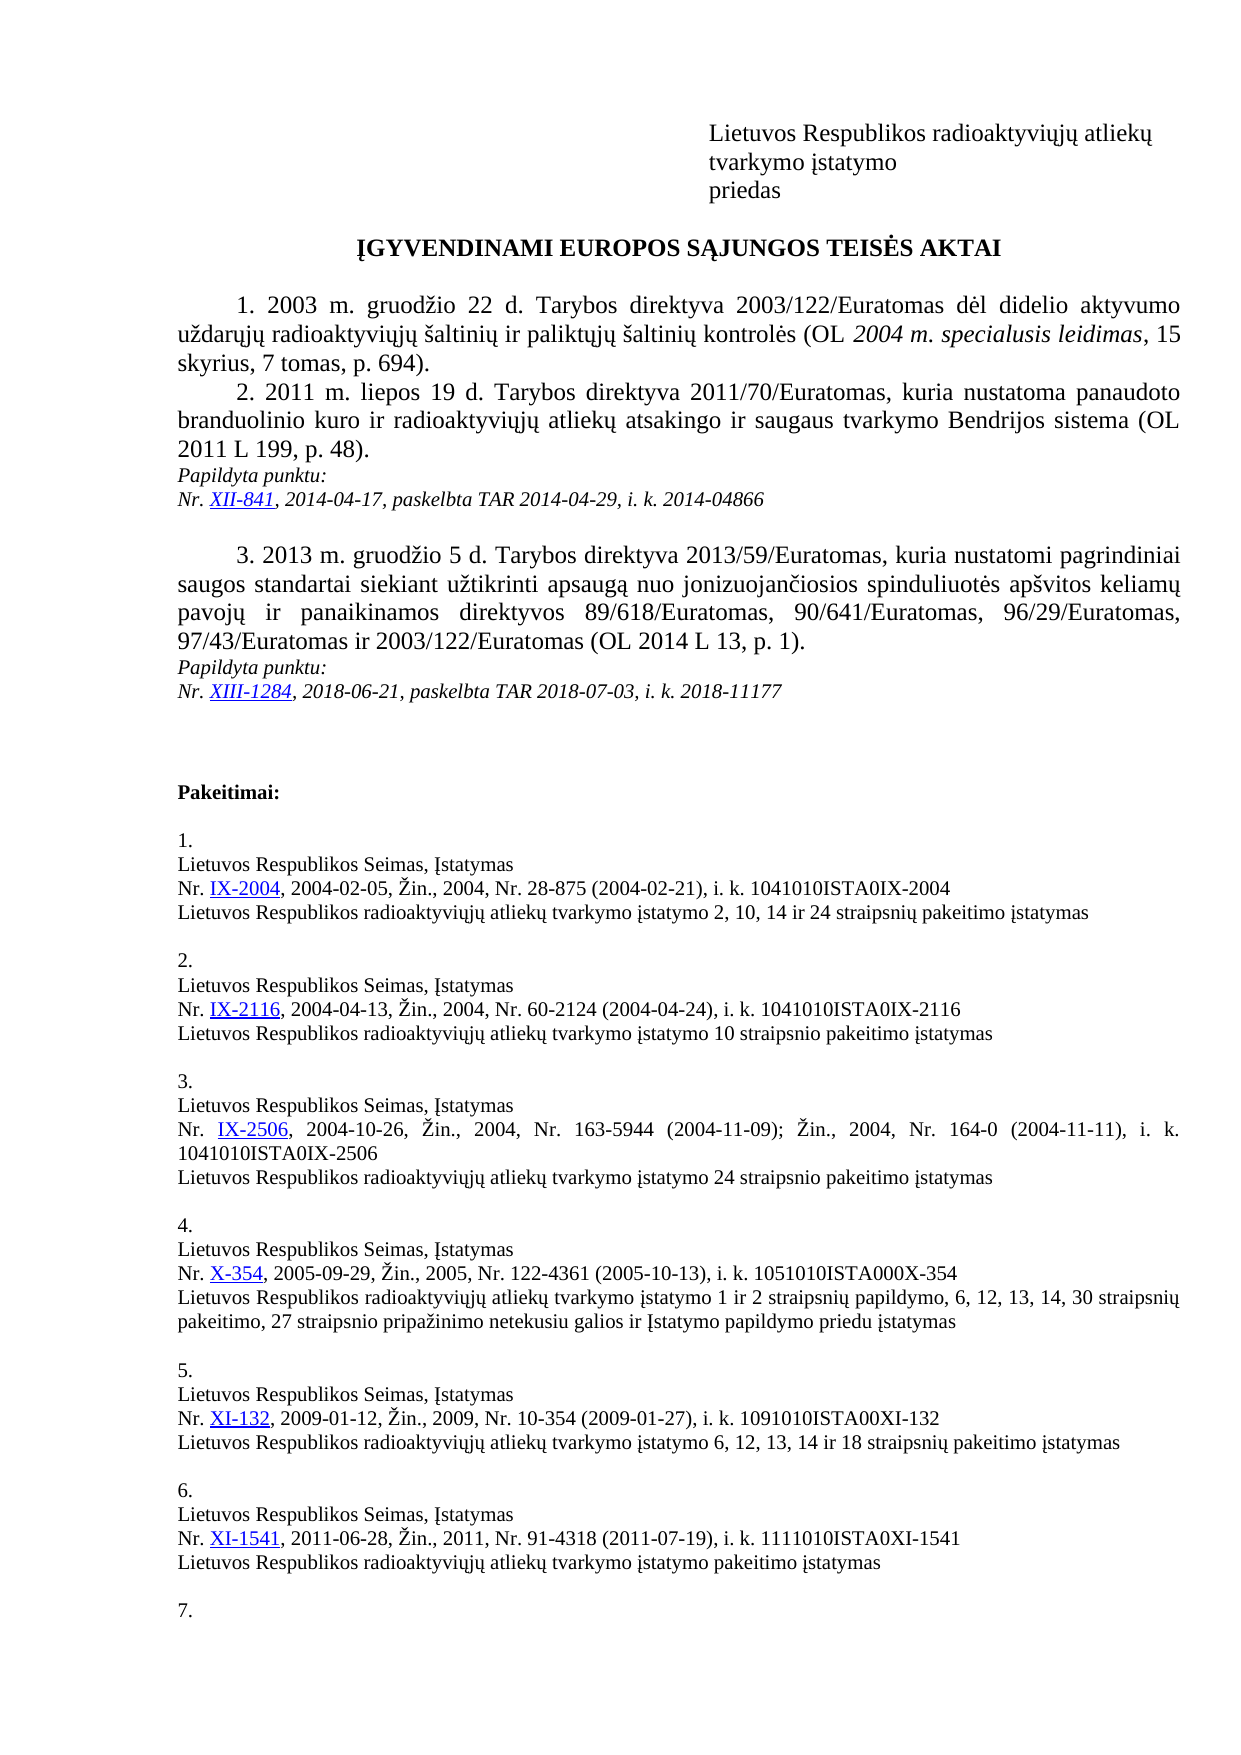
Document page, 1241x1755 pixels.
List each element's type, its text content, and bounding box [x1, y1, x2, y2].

text 4. [177, 1213, 1181, 1237]
text Pakeitimai: [177, 780, 1181, 804]
text Nr. X-354, 2005-09-29, Žin., 2005, Nr. 122-4361 (2005-10-13), i. k. 1051010ISTA000X-354 [177, 1261, 1181, 1285]
text Nr. XI-1541, 2011-06-28, Žin., 2011, Nr. 91-4318 (2011-07-19), i. k. 1111010ISTA0XI-1541 [177, 1526, 1181, 1550]
text Lietuvos Respublikos Seimas, Įstatymas [177, 1237, 1181, 1261]
text 2. 2011 m. liepos 19 d. Tarybos direktyva 2011/70/Euratomas, kuria nustatoma panaudoto branduolinio kuro ir radioaktyviųjų atliekų atsakingo ir saugaus tvarkymo Bendrijos sistema (OL 2011 L 199, p. 48). [177, 377, 1181, 463]
text tvarkymo įstatymo [709, 147, 1181, 176]
text Lietuvos Respublikos radioaktyviųjų atliekų tvarkymo įstatymo 6, 12, 13, 14 ir 18 straipsnių pakeitimo įstatymas [177, 1430, 1181, 1454]
text 7. [177, 1598, 1181, 1622]
text Papildyta punktu: [177, 463, 1181, 487]
text Nr. XI-132, 2009-01-12, Žin., 2009, Nr. 10-354 (2009-01-27), i. k. 1091010ISTA00XI-132 [177, 1406, 1181, 1430]
text Nr. IX-2506, 2004-10-26, Žin., 2004, Nr. 163-5944 (2004-11-09); Žin., 2004, Nr. 164-0 (2004-11-11), i. k. 1041010ISTA0IX-2506 [177, 1117, 1181, 1165]
text ĮGYVENDINAMI EUROPOS SĄJUNGOS TEISĖS AKTAI [177, 233, 1181, 262]
text priedas [709, 176, 1181, 204]
text Lietuvos Respublikos Seimas, Įstatymas [177, 1502, 1181, 1526]
text Lietuvos Respublikos radioaktyviųjų atliekų tvarkymo įstatymo 10 straipsnio pakeitimo įstatymas [177, 1021, 1181, 1045]
text Lietuvos Respublikos Seimas, Įstatymas [177, 972, 1181, 997]
text Nr. IX-2004, 2004-02-05, Žin., 2004, Nr. 28-875 (2004-02-21), i. k. 1041010ISTA0IX-2004 [177, 876, 1181, 900]
text Lietuvos Respublikos radioaktyviųjų atliekų tvarkymo įstatymo 1 ir 2 straipsnių papildymo, 6, 12, 13, 14, 30 straipsnių pakeitimo, 27 straipsnio pripažinimo netekusiu galios ir Įstatymo papildymo priedu įstatymas [177, 1285, 1181, 1333]
text 6. [177, 1478, 1181, 1502]
text 2. [177, 948, 1181, 972]
text 5. [177, 1357, 1181, 1382]
text Lietuvos Respublikos Seimas, Įstatymas [177, 1382, 1181, 1406]
text 3. [177, 1069, 1181, 1093]
text Nr. IX-2116, 2004-04-13, Žin., 2004, Nr. 60-2124 (2004-04-24), i. k. 1041010ISTA0IX-2116 [177, 997, 1181, 1021]
text Lietuvos Respublikos Seimas, Įstatymas [177, 852, 1181, 876]
text 3. 2013 m. gruodžio 5 d. Tarybos direktyva 2013/59/Euratomas, kuria nustatomi pagrindiniai saugos standartai siekiant užtikrinti apsaugą nuo jonizuojančiosios spinduliuotės apšvitos keliamų pavojų ir panaikinamos direktyvos 89/618/Euratomas, 90/641/Euratomas, 96/29/Euratomas, 97/43/Euratomas ir 2003/122/Euratomas (OL 2014 L 13, p. 1). [177, 540, 1181, 655]
text 1. [177, 828, 1181, 852]
text Lietuvos Respublikos radioaktyviųjų atliekų tvarkymo įstatymo pakeitimo įstatymas [177, 1550, 1181, 1574]
text Lietuvos Respublikos radioaktyviųjų atliekų tvarkymo įstatymo 2, 10, 14 ir 24 straipsnių pakeitimo įstatymas [177, 900, 1181, 924]
text Lietuvos Respublikos radioaktyviųjų atliekų tvarkymo įstatymo 24 straipsnio pakeitimo įstatymas [177, 1165, 1181, 1189]
text Lietuvos Respublikos radioaktyviųjų atliekų [709, 118, 1181, 147]
text Lietuvos Respublikos Seimas, Įstatymas [177, 1093, 1181, 1117]
text Papildyta punktu: [177, 655, 1181, 679]
text Nr. XII-841, 2014-04-17, paskelbta TAR 2014-04-29, i. k. 2014-04866 [177, 487, 1181, 511]
text Nr. XIII-1284, 2018-06-21, paskelbta TAR 2018-07-03, i. k. 2018-11177 [177, 679, 1181, 703]
text 1. 2003 m. gruodžio 22 d. Tarybos direktyva 2003/122/Euratomas dėl didelio aktyvumo uždarųjų radioaktyviųjų šaltinių ir paliktųjų šaltinių kontrolės (OL 2004 m. specialusis leidimas, 15 skyrius, 7 tomas, p. 694). [177, 291, 1181, 377]
